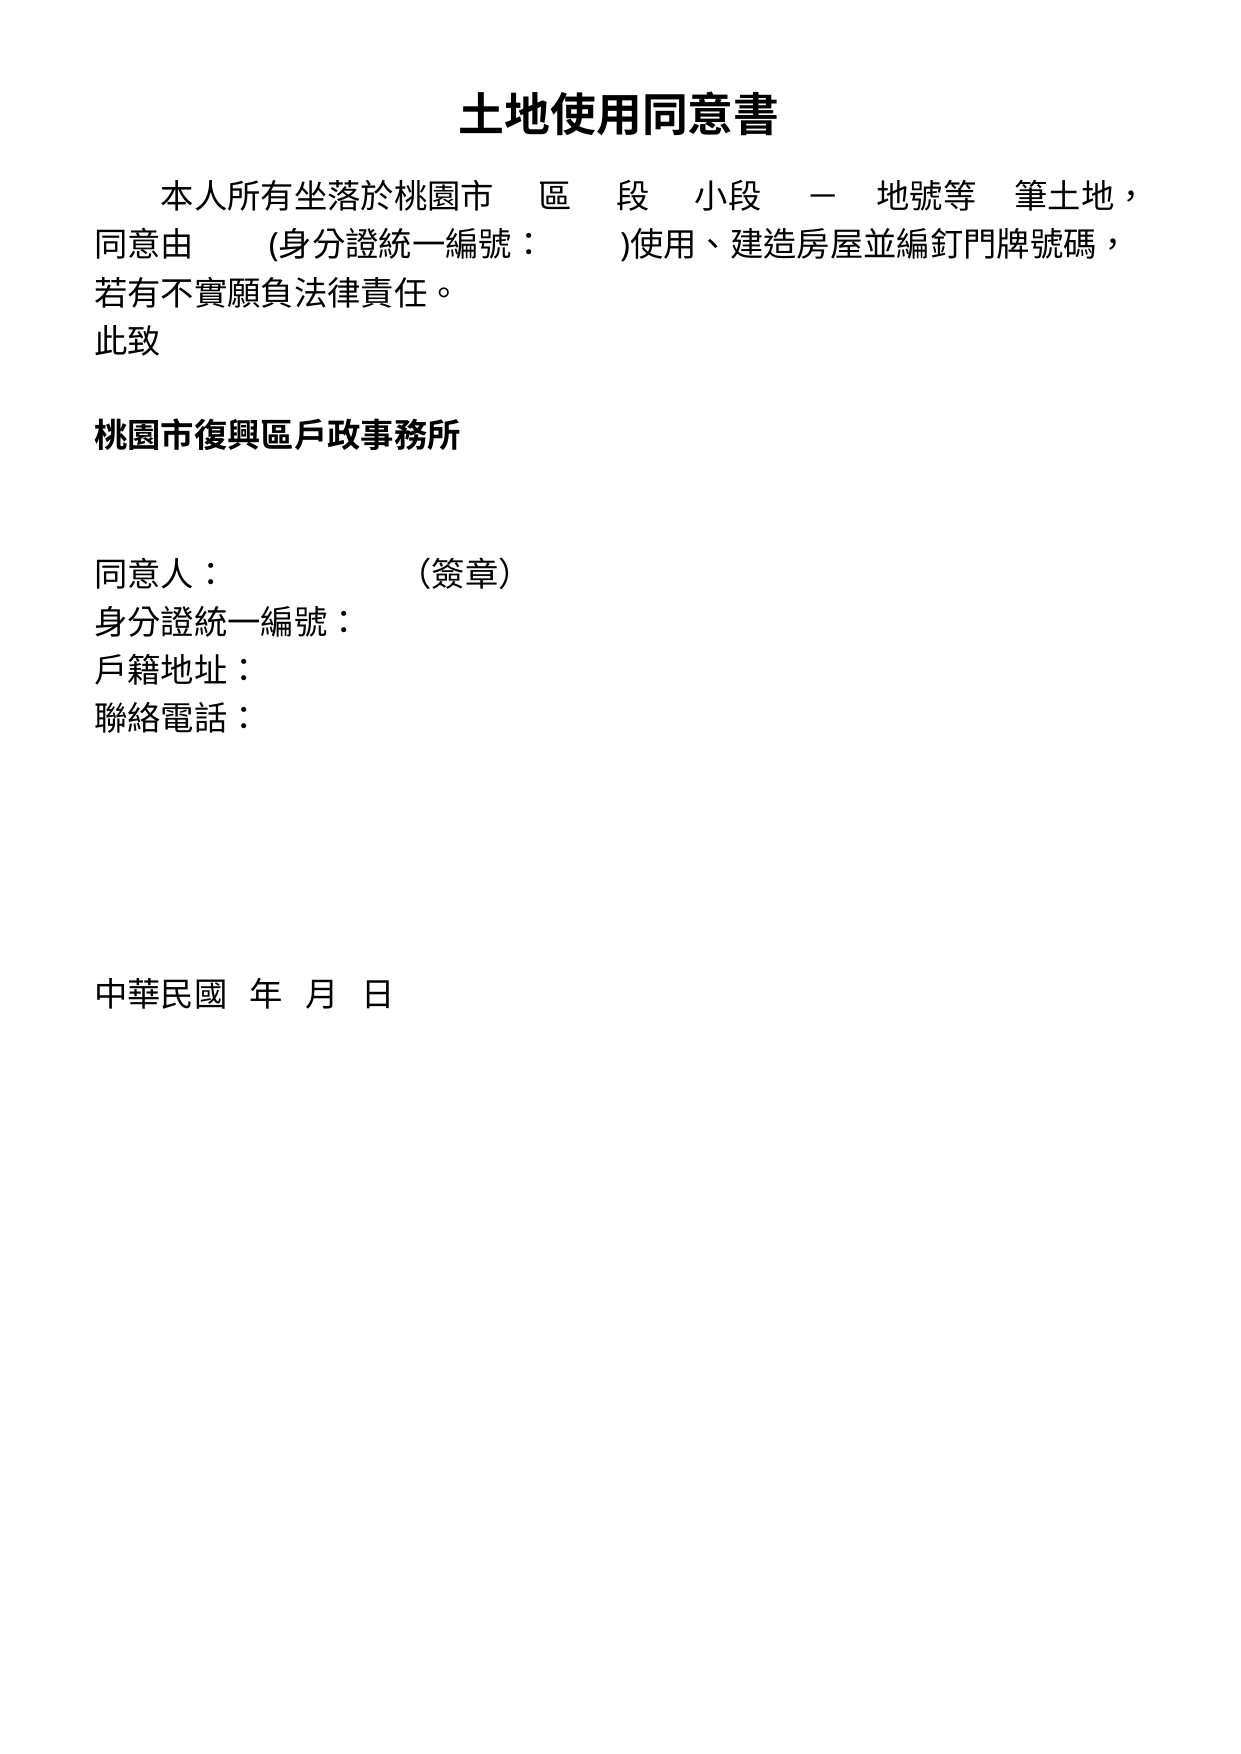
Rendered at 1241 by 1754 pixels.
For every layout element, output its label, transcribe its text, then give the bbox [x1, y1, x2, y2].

text 同意人： （簽章） [94, 547, 1144, 596]
text 身分證統一編號： [94, 596, 1144, 644]
text 聯絡電話： [94, 692, 1144, 740]
text 中華民國 年 月 日 [94, 967, 1144, 1016]
text 桃園市復興區戶政事務所 [94, 408, 1144, 457]
text 此致 [94, 315, 1144, 363]
text 戶籍地址： [94, 644, 1144, 692]
text 本人所有坐落於桃園市 區 段 小段 － 地號等 筆土地，同意由 (身分證統一編號： )使用、建造房屋並編釘門牌號碼，若有不實願負法律責任。 [94, 170, 1144, 315]
text 土地使用同意書 [94, 78, 1144, 145]
